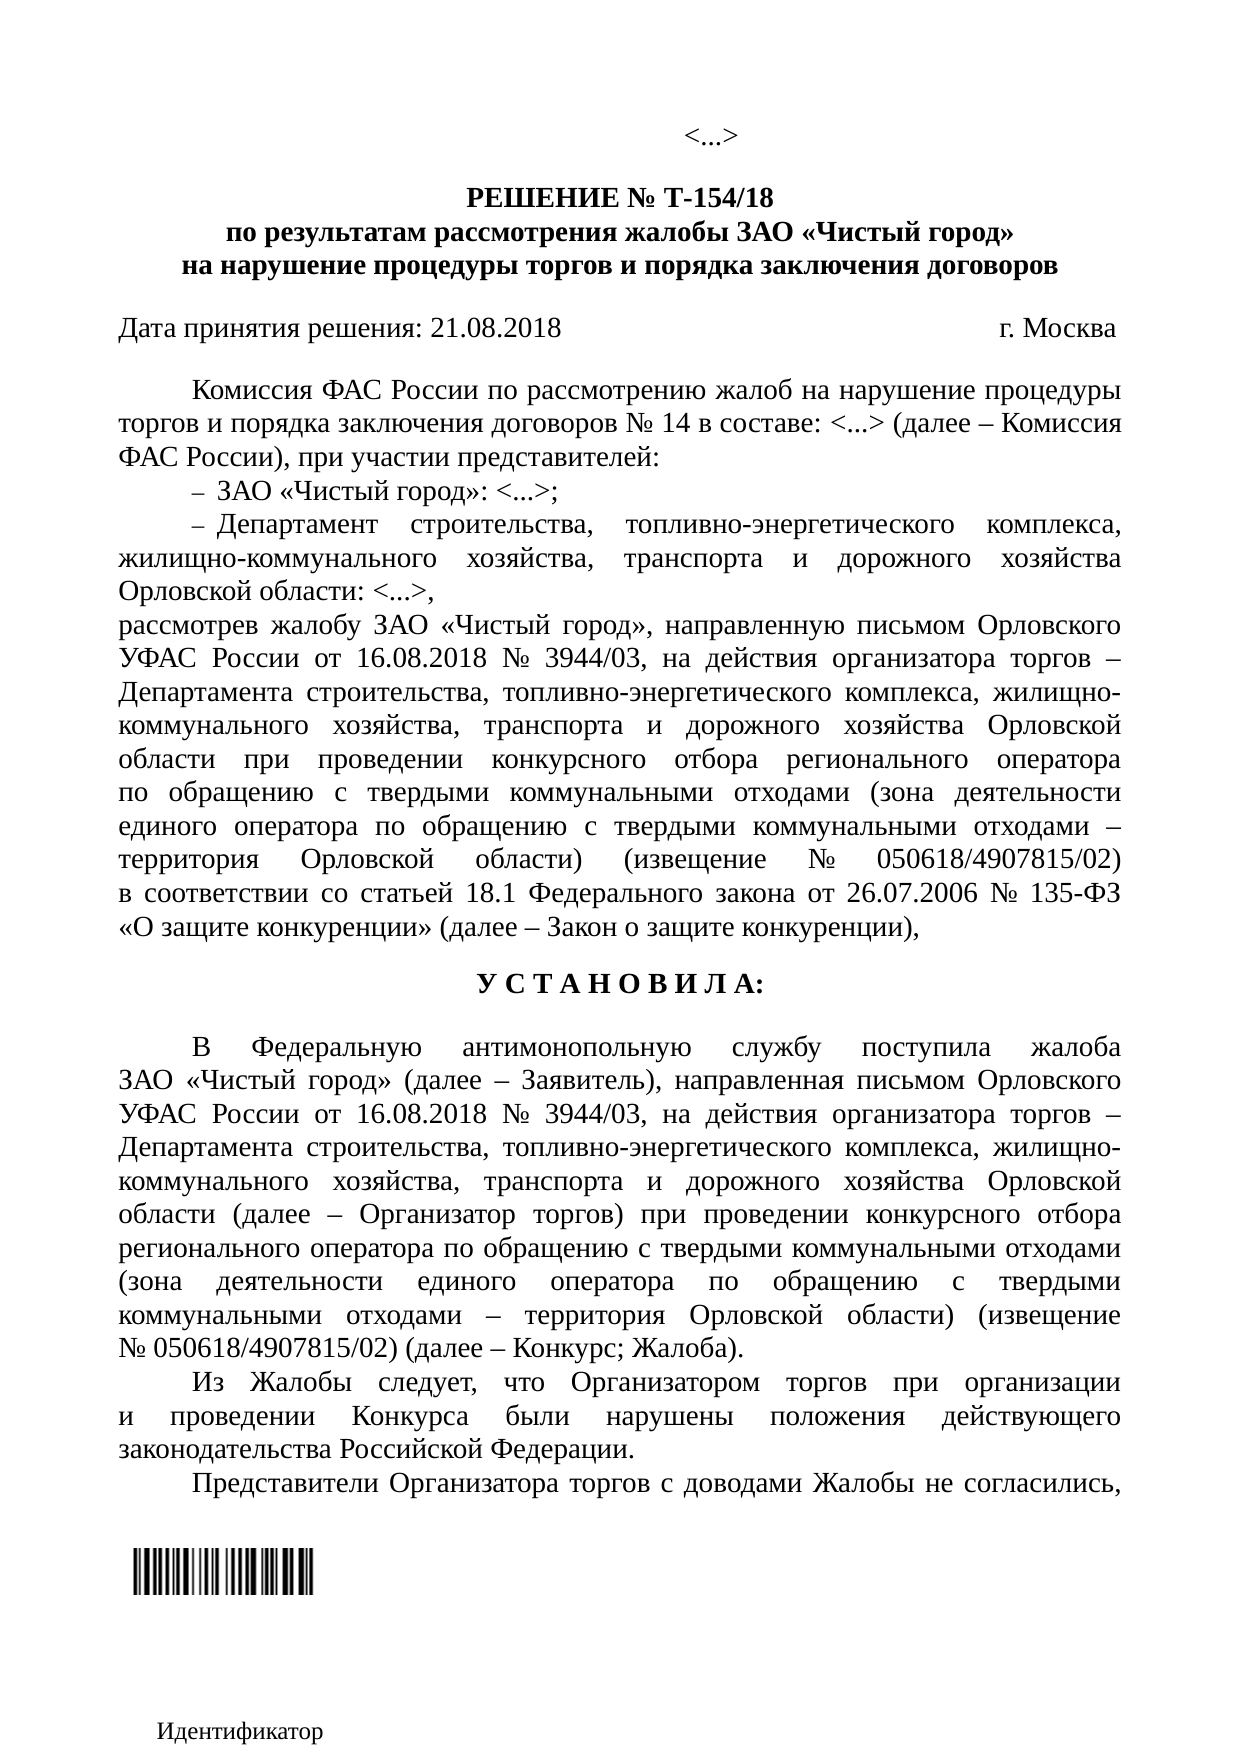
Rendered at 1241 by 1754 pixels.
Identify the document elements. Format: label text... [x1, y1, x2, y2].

text рассмотрев жалобу ЗАО «Чистый город», направленную письмом Орловского УФАС России от 16.08.2018 № 3944/03, на действия организатора торгов – Департамента строительства, топливно-энергетического комплекса, жилищно-коммунального хозяйства, транспорта и дорожного хозяйства Орловской области при проведении конкурсного отбора регионального оператора по обращению с твердыми коммунальными отходами (зона деятельности единого оператора по обращению с твердыми коммунальными отходами – территория Орловской области) (извещение № 050618/4907815/02) в соответствии со статьей 18.1 Федерального закона от 26.07.2006 № 135-ФЗ «О защите конкуренции» (далее – Закон о защите конкуренции), [118, 607, 1122, 942]
text – ЗАО «Чистый город»: <...>; [118, 473, 1122, 506]
text – Департамент строительства, топливно-энергетического комплекса, жилищно-коммунального хозяйства, транспорта и дорожного хозяйства Орловской области: <...>, [118, 506, 1122, 607]
text Комиссия ФАС России по рассмотрению жалоб на нарушение процедуры торгов и порядка заключения договоров № 14 в составе: <...> (далее – Комиссия ФАС России), при участии представителей: [118, 372, 1122, 473]
text В Федеральную антимонопольную службу поступила жалоба ЗАО «Чистый город» (далее – Заявитель), направленная письмом Орловского УФАС России от 16.08.2018 № 3944/03, на действия организатора торгов – Департамента строительства, топливно-энергетического комплекса, жилищно-коммунального хозяйства, транспорта и дорожного хозяйства Орловской области (далее – Организатор торгов) при проведении конкурсного отбора регионального оператора по обращению с твердыми коммунальными отходами (зона деятельности единого оператора по обращению с твердыми коммунальными отходами – территория Орловской области) (извещение № 050618/4907815/02) (далее – Конкурс; Жалоба). [118, 1029, 1122, 1364]
picture [118, 1548, 331, 1595]
text Дата принятия решения: 21.08.2018 г. Москва [118, 310, 1122, 343]
text <...> [684, 118, 1122, 152]
text Представители Организатора торгов с доводами Жалобы не согласились, [118, 1465, 1122, 1498]
text Из Жалобы следует, что Организатором торгов при организации и проведении Конкурса были нарушены положения действующего законодательства Российской Федерации. [118, 1364, 1122, 1465]
text У С Т А Н О В И Л А: [118, 966, 1122, 1000]
text РЕШЕНИЕ № Т-154/18 по результатам рассмотрения жалобы ЗАО «Чистый город» на нарушение процедуры торгов и порядка заключения договоров [118, 180, 1122, 281]
